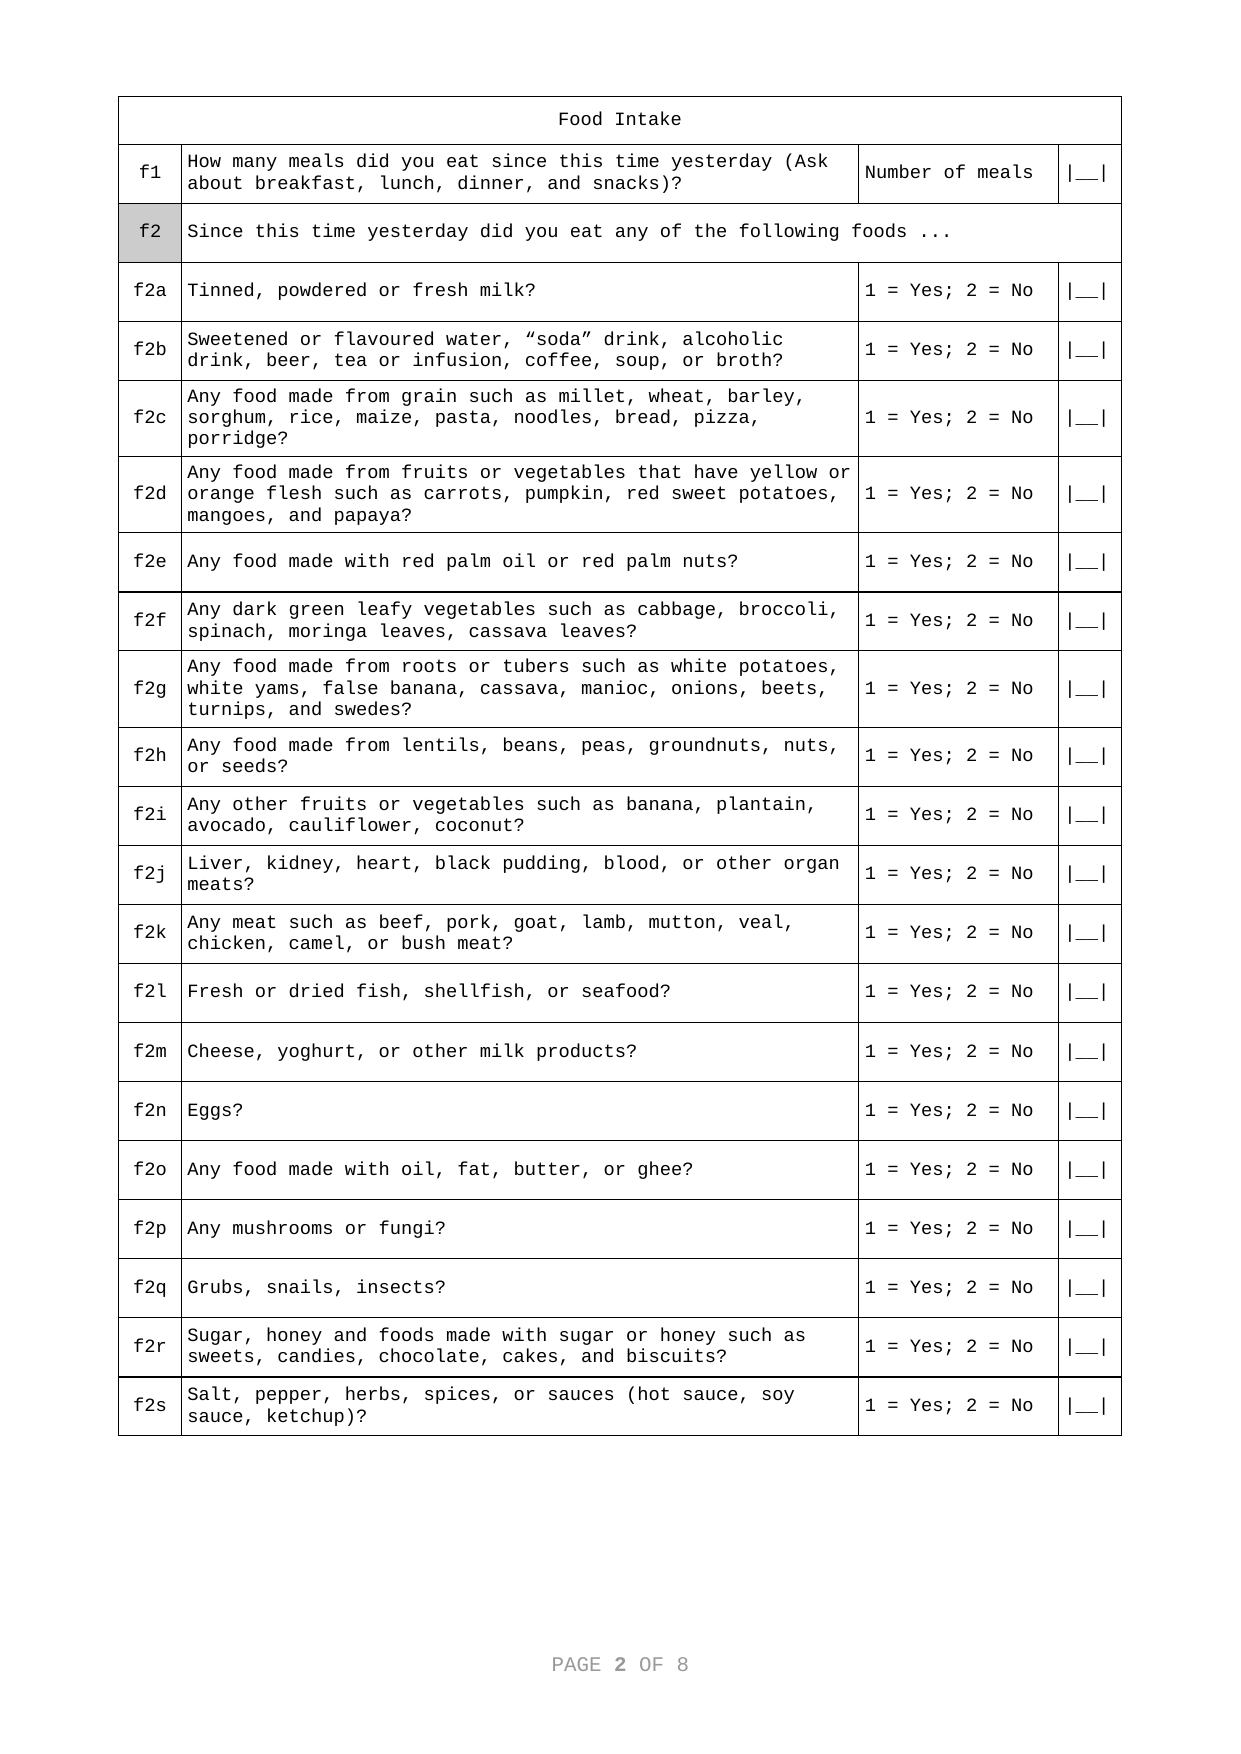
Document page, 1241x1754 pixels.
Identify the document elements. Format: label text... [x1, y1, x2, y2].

table_cell |__| [1059, 905, 1121, 963]
table_cell 1 = Yes; 2 = No [859, 457, 1058, 532]
table_cell How many meals did you eat since this time yesterday (Ask about breakfast, lunch, dinner, and snacks)? [182, 145, 858, 203]
table_cell Number of meals [859, 145, 1058, 203]
table_cell |__| [1059, 263, 1121, 321]
table_cell |__| [1059, 457, 1121, 532]
table_cell f2h [119, 728, 181, 786]
table_cell Any meat such as beef, pork, goat, lamb, mutton, veal, chicken, camel, or bush meat? [182, 905, 858, 963]
table_cell 1 = Yes; 2 = No [859, 651, 1058, 727]
table_cell f2n [119, 1082, 181, 1140]
table_cell 1 = Yes; 2 = No [859, 263, 1058, 321]
table_cell |__| [1059, 322, 1121, 380]
table_cell 1 = Yes; 2 = No [859, 1259, 1058, 1317]
table_cell f2g [119, 651, 181, 727]
table_cell f2f [119, 593, 181, 650]
table_cell Liver, kidney, heart, black pudding, blood, or other organ meats? [182, 846, 858, 904]
table_cell 1 = Yes; 2 = No [859, 1200, 1058, 1258]
table_cell f2d [119, 457, 181, 532]
table_cell |__| [1059, 1082, 1121, 1140]
table_cell Sweetened or flavoured water, “soda” drink, alcoholic drink, beer, tea or infusion, coffee, soup, or broth? [182, 322, 858, 380]
table_cell |__| [1059, 651, 1121, 727]
table_cell f2e [119, 533, 181, 591]
table_cell Fresh or dried fish, shellfish, or seafood? [182, 964, 858, 1022]
table_cell f2s [119, 1378, 181, 1435]
table_cell |__| [1059, 1141, 1121, 1199]
table_cell 1 = Yes; 2 = No [859, 964, 1058, 1022]
table_cell |__| [1059, 1378, 1121, 1435]
table_cell f2q [119, 1259, 181, 1317]
table_cell f2l [119, 964, 181, 1022]
table_cell 1 = Yes; 2 = No [859, 905, 1058, 963]
table_cell 1 = Yes; 2 = No [859, 533, 1058, 591]
table_cell Any food made from grain such as millet, wheat, barley, sorghum, rice, maize, pasta, noodles, bread, pizza, porridge? [182, 381, 858, 456]
table_cell |__| [1059, 964, 1121, 1022]
table_cell 1 = Yes; 2 = No [859, 593, 1058, 650]
table_cell Any food made with red palm oil or red palm nuts? [182, 533, 858, 591]
table_cell Tinned, powdered or fresh milk? [182, 263, 858, 321]
table_cell 1 = Yes; 2 = No [859, 1141, 1058, 1199]
table_cell 1 = Yes; 2 = No [859, 846, 1058, 904]
table_cell Any mushrooms or fungi? [182, 1200, 858, 1258]
table_cell f2i [119, 787, 181, 845]
table_cell |__| [1059, 728, 1121, 786]
table_cell f2 [119, 204, 181, 262]
table_cell f2j [119, 846, 181, 904]
table_cell |__| [1059, 1023, 1121, 1081]
table_cell f2m [119, 1023, 181, 1081]
table_cell f2p [119, 1200, 181, 1258]
table_cell 1 = Yes; 2 = No [859, 1378, 1058, 1435]
table_cell f2o [119, 1141, 181, 1199]
table_cell Salt, pepper, herbs, spices, or sauces (hot sauce, soy sauce, ketchup)? [182, 1378, 858, 1435]
table_cell |__| [1059, 533, 1121, 591]
table_cell Any food made with oil, fat, butter, or ghee? [182, 1141, 858, 1199]
table_cell Since this time yesterday did you eat any of the following foods ... [182, 204, 1121, 262]
table_cell |__| [1059, 381, 1121, 456]
table_cell |__| [1059, 1318, 1121, 1376]
table_cell |__| [1059, 787, 1121, 845]
table_cell |__| [1059, 593, 1121, 650]
table_cell Grubs, snails, insects? [182, 1259, 858, 1317]
table_cell Any food made from fruits or vegetables that have yellow or orange flesh such as carrots, pumpkin, red sweet potatoes, mangoes, and papaya? [182, 457, 858, 532]
table_cell 1 = Yes; 2 = No [859, 381, 1058, 456]
table_cell 1 = Yes; 2 = No [859, 728, 1058, 786]
table_cell Any food made from lentils, beans, peas, groundnuts, nuts, or seeds? [182, 728, 858, 786]
table_cell |__| [1059, 1200, 1121, 1258]
table_cell |__| [1059, 145, 1121, 203]
table_cell 1 = Yes; 2 = No [859, 787, 1058, 845]
table_cell Any other fruits or vegetables such as banana, plantain, avocado, cauliflower, coconut? [182, 787, 858, 845]
table_header Food Intake [119, 97, 1121, 143]
table_cell 1 = Yes; 2 = No [859, 1318, 1058, 1376]
table_cell f1 [119, 145, 181, 203]
table_cell 1 = Yes; 2 = No [859, 322, 1058, 380]
table_cell |__| [1059, 1259, 1121, 1317]
table_cell f2a [119, 263, 181, 321]
table_cell Eggs? [182, 1082, 858, 1140]
table_cell Cheese, yoghurt, or other milk products? [182, 1023, 858, 1081]
table_cell |__| [1059, 846, 1121, 904]
table_cell Any food made from roots or tubers such as white potatoes, white yams, false banana, cassava, manioc, onions, beets, turnips, and swedes? [182, 651, 858, 727]
table_cell f2b [119, 322, 181, 380]
table_cell f2k [119, 905, 181, 963]
table_cell Sugar, honey and foods made with sugar or honey such as sweets, candies, chocolate, cakes, and biscuits? [182, 1318, 858, 1376]
table_cell Any dark green leafy vegetables such as cabbage, broccoli, spinach, moringa leaves, cassava leaves? [182, 593, 858, 650]
table_cell 1 = Yes; 2 = No [859, 1082, 1058, 1140]
table_cell f2c [119, 381, 181, 456]
table_cell 1 = Yes; 2 = No [859, 1023, 1058, 1081]
table_cell f2r [119, 1318, 181, 1376]
